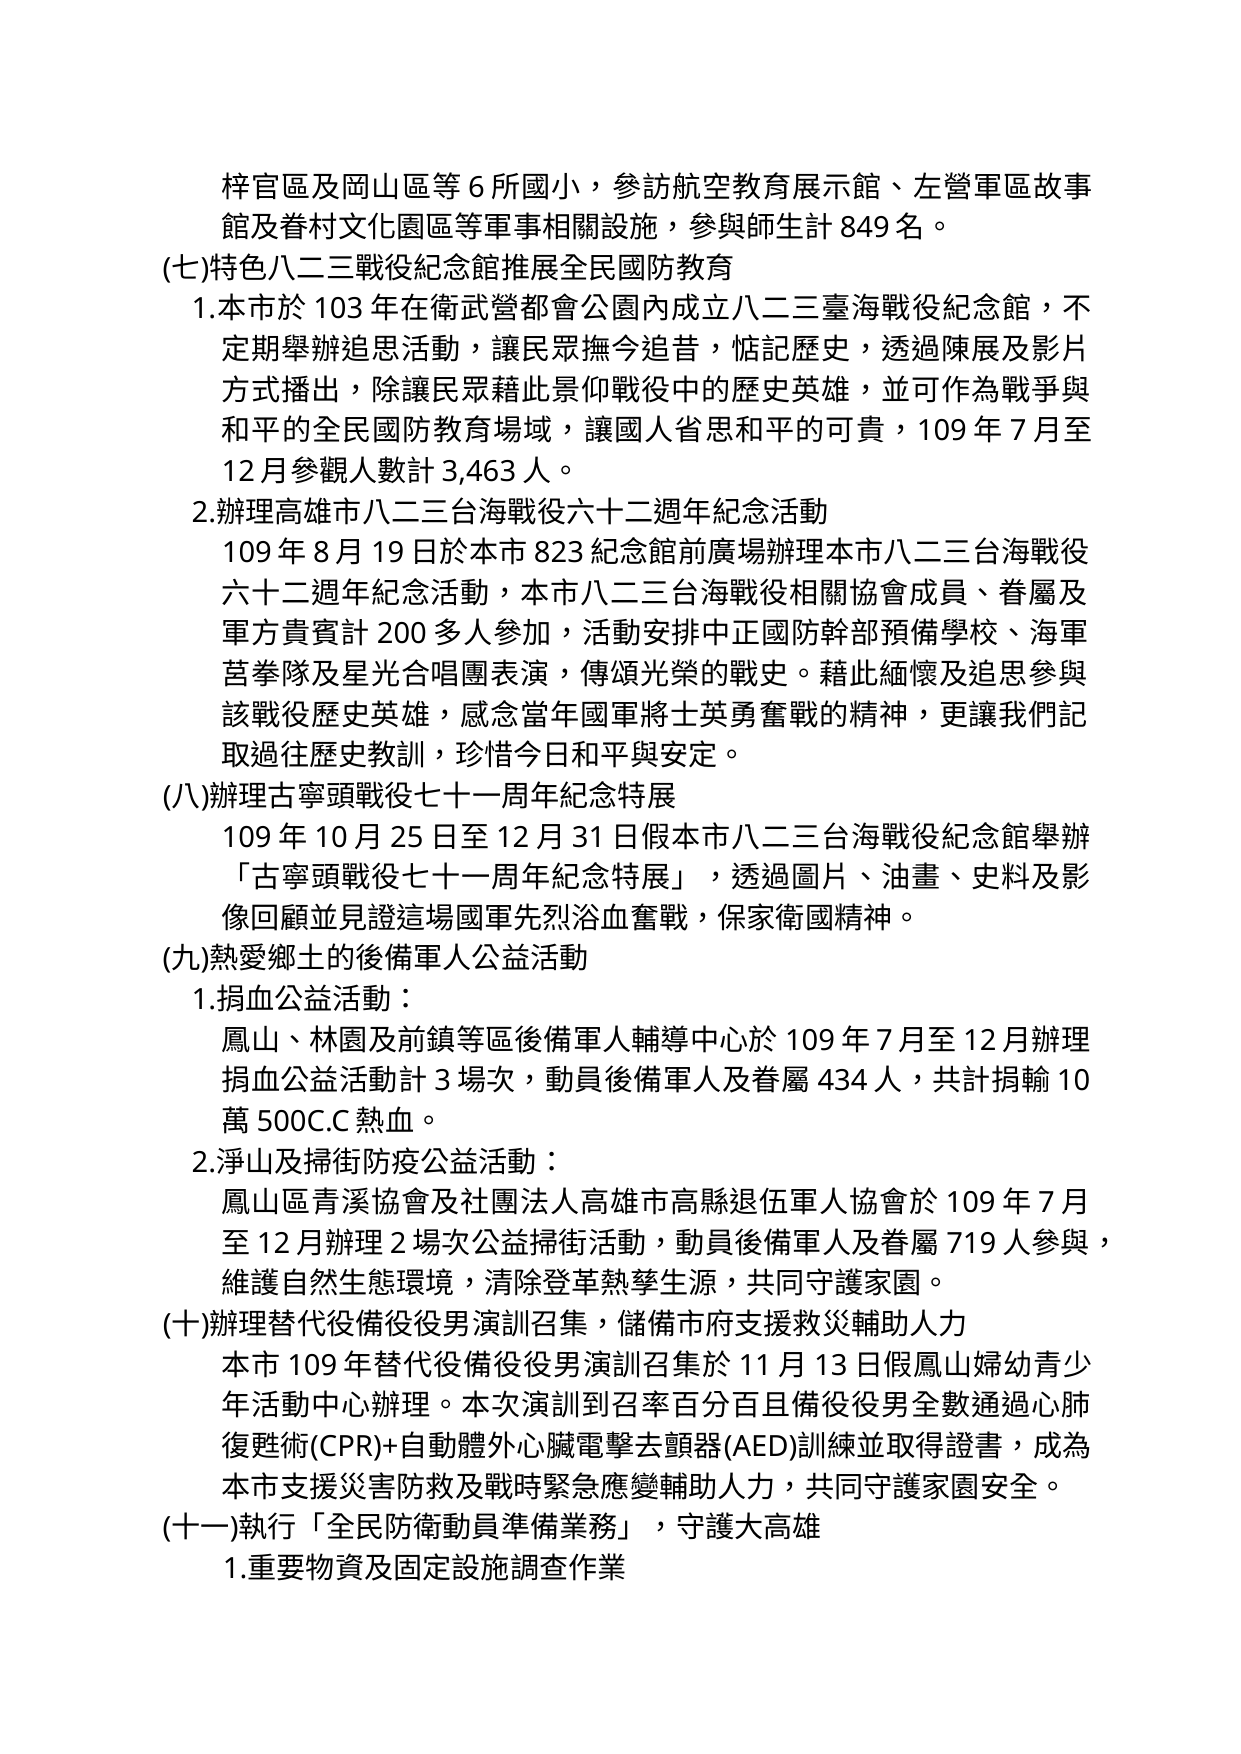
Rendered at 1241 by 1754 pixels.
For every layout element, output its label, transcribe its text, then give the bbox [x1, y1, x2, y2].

text 1.重要物資及固定設施調查作業 [223, 1546, 1092, 1586]
text 2.淨山及掃街防疫公益活動： [191, 1139, 1092, 1180]
text 109年10月25日至12月31日假本市八二三台海戰役紀念館舉辦「古寧頭戰役七十一周年紀念特展」，透過圖片、油畫、史料及影像回顧並見證這場國軍先烈浴血奮戰，保家衛國精神。 [221, 814, 1092, 936]
text (七)特色八二三戰役紀念館推展全民國防教育 [162, 246, 1090, 286]
text (九)熱愛鄉土的後備軍人公益活動 [162, 936, 1092, 977]
text 1.捐血公益活動： [191, 977, 1092, 1018]
text 本市109年替代役備役役男演訓召集於11月13日假鳳山婦幼青少年活動中心辦理。本次演訓到召率百分百且備役役男全數通過心肺復甦術(CPR)+自動體外心臟電擊去顫器(AED)訓練並取得證書，成為本市支援災害防救及戰時緊急應變輔助人力，共同守護家園安全。 [221, 1343, 1092, 1505]
text (十)辦理替代役備役役男演訓召集，儲備市府支援救災輔助人力 [163, 1302, 1092, 1343]
text (十一)執行「全民防衛動員準備業務」，守護大高雄 [162, 1505, 1092, 1546]
text 鳳山區青溪協會及社團法人高雄市高縣退伍軍人協會於109年7月至12月辦理2場次公益掃街活動，動員後備軍人及眷屬719人參與，維護自然生態環境，清除登革熱孳生源，共同守護家園。 [221, 1180, 1090, 1302]
text 1.本市於103年在衛武營都會公園內成立八二三臺海戰役紀念館，不定期舉辦追思活動，讓民眾撫今追昔，惦記歷史，透過陳展及影片方式播出，除讓民眾藉此景仰戰役中的歷史英雄，並可作為戰爭與和平的全民國防教育場域，讓國人省思和平的可貴，109年7月至12月參觀人數計3,463人。 [191, 286, 1092, 489]
text 109年8月19日於本市823紀念館前廣場辦理本市八二三台海戰役六十二週年紀念活動，本市八二三台海戰役相關協會成員、眷屬及軍方貴賓計200多人參加，活動安排中正國防幹部預備學校、海軍莒拳隊及星光合唱團表演，傳頌光榮的戰史。藉此緬懷及追思參與該戰役歷史英雄，感念當年國軍將士英勇奮戰的精神，更讓我們記取過往歷史教訓，珍惜今日和平與安定。 [221, 530, 1090, 774]
text 2.辦理高雄市八二三台海戰役六十二週年紀念活動 [191, 489, 1092, 530]
text (八)辦理古寧頭戰役七十一周年紀念特展 [163, 774, 1092, 814]
text 為推廣全民國防教育，增進對國軍的認識與支持，109年7月至12月辦理6梯次全民國防教育宣導，共邀請仁武區、橋頭區、路竹區、梓官區及岡山區等6所國小，參訪航空教育展示館、左營軍區故事館及眷村文化園區等軍事相關設施，參與師生計849名。 [221, 164, 1092, 246]
text 鳳山、林園及前鎮等區後備軍人輔導中心於109年7月至12月辦理捐血公益活動計3場次，動員後備軍人及眷屬434人，共計捐輸10萬500C.C熱血。 [221, 1018, 1090, 1139]
